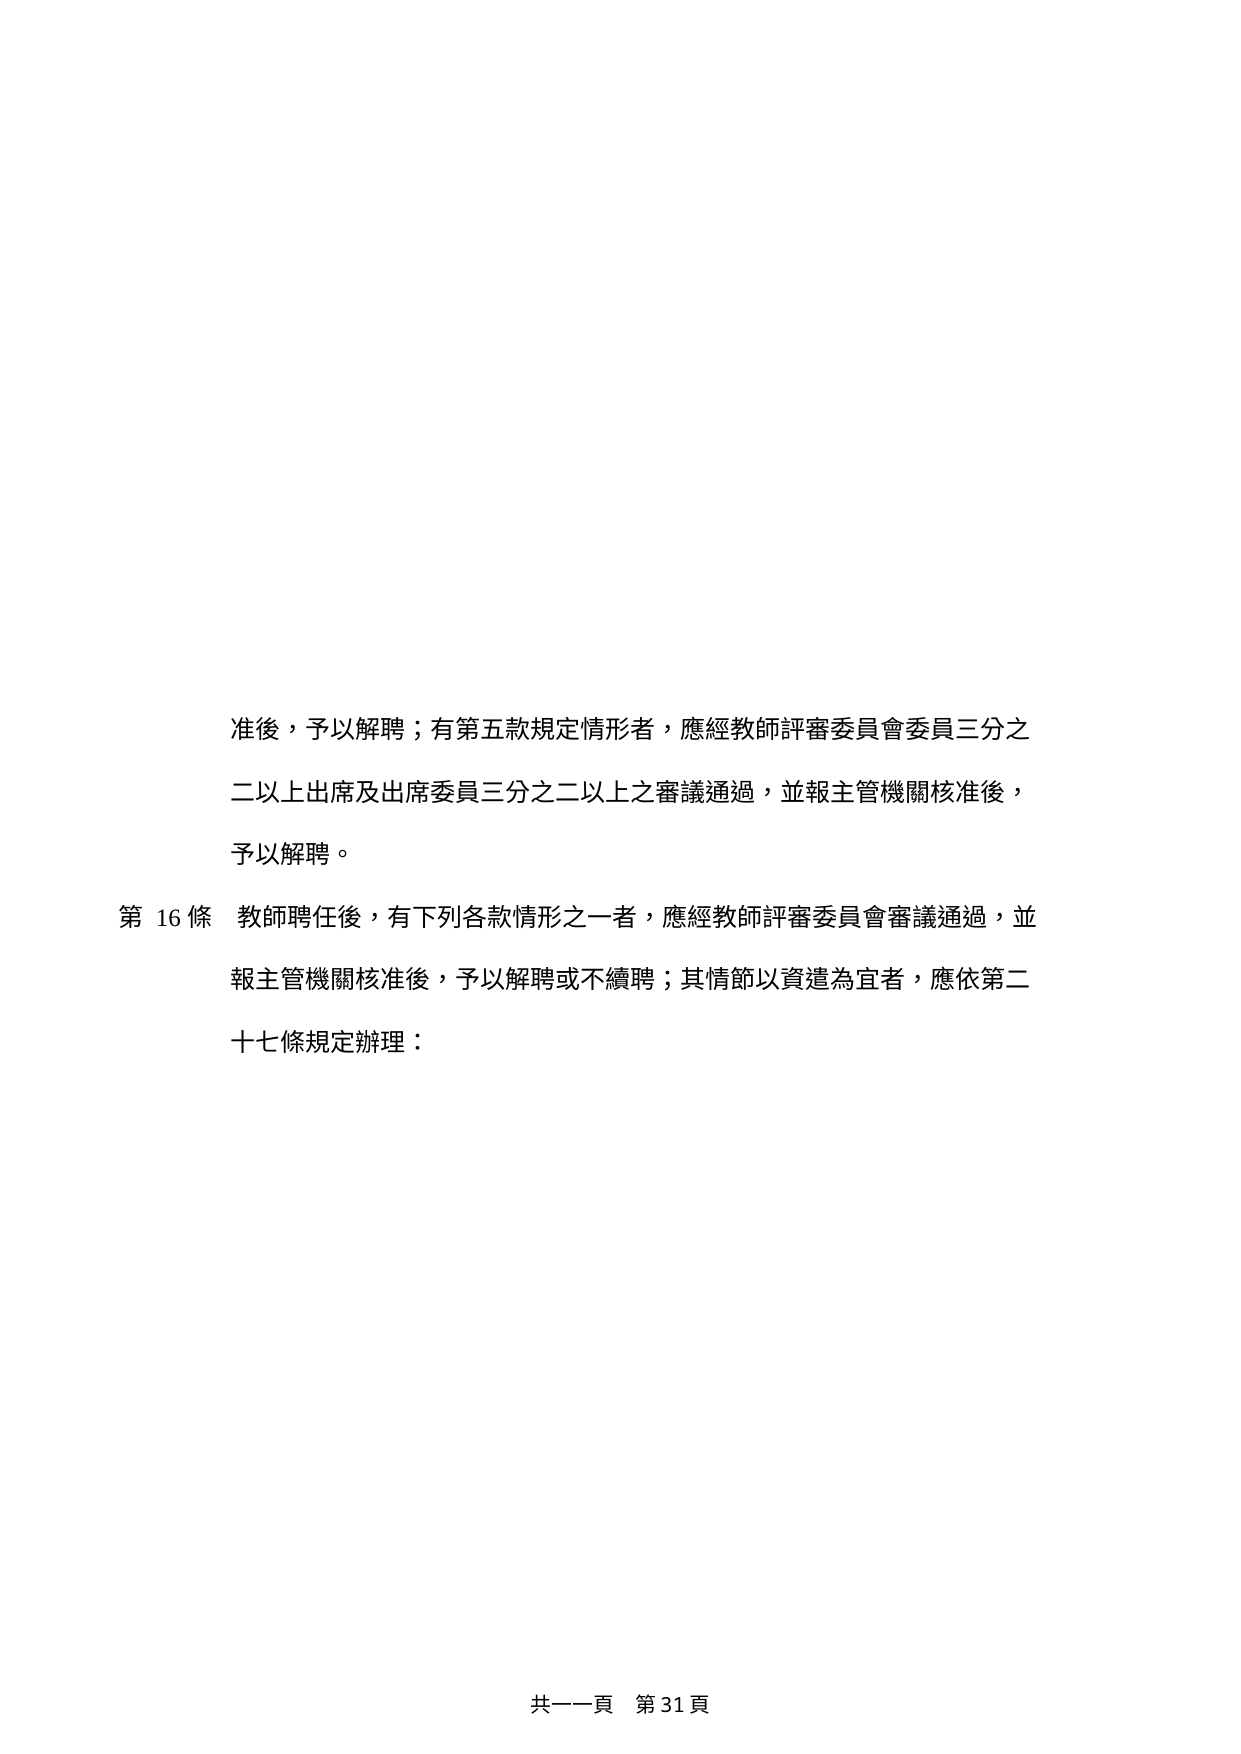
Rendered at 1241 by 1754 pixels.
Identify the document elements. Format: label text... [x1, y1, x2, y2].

text 十七條規定辦理： [118, 999, 1122, 1061]
text 予以解聘。 [118, 811, 1122, 874]
text 第 16 條 教師聘任後，有下列各款情形之一者，應經教師評審委員會審議通過，並 [118, 874, 1122, 936]
text 准後，予以解聘；有第五款規定情形者，應經教師評審委員會委員三分之 [118, 686, 1122, 749]
text 報主管機關核准後，予以解聘或不續聘；其情節以資遣為宜者，應依第二 [118, 936, 1122, 999]
text 二以上出席及出席委員三分之二以上之審議通過，並報主管機關核准後， [118, 749, 1122, 811]
